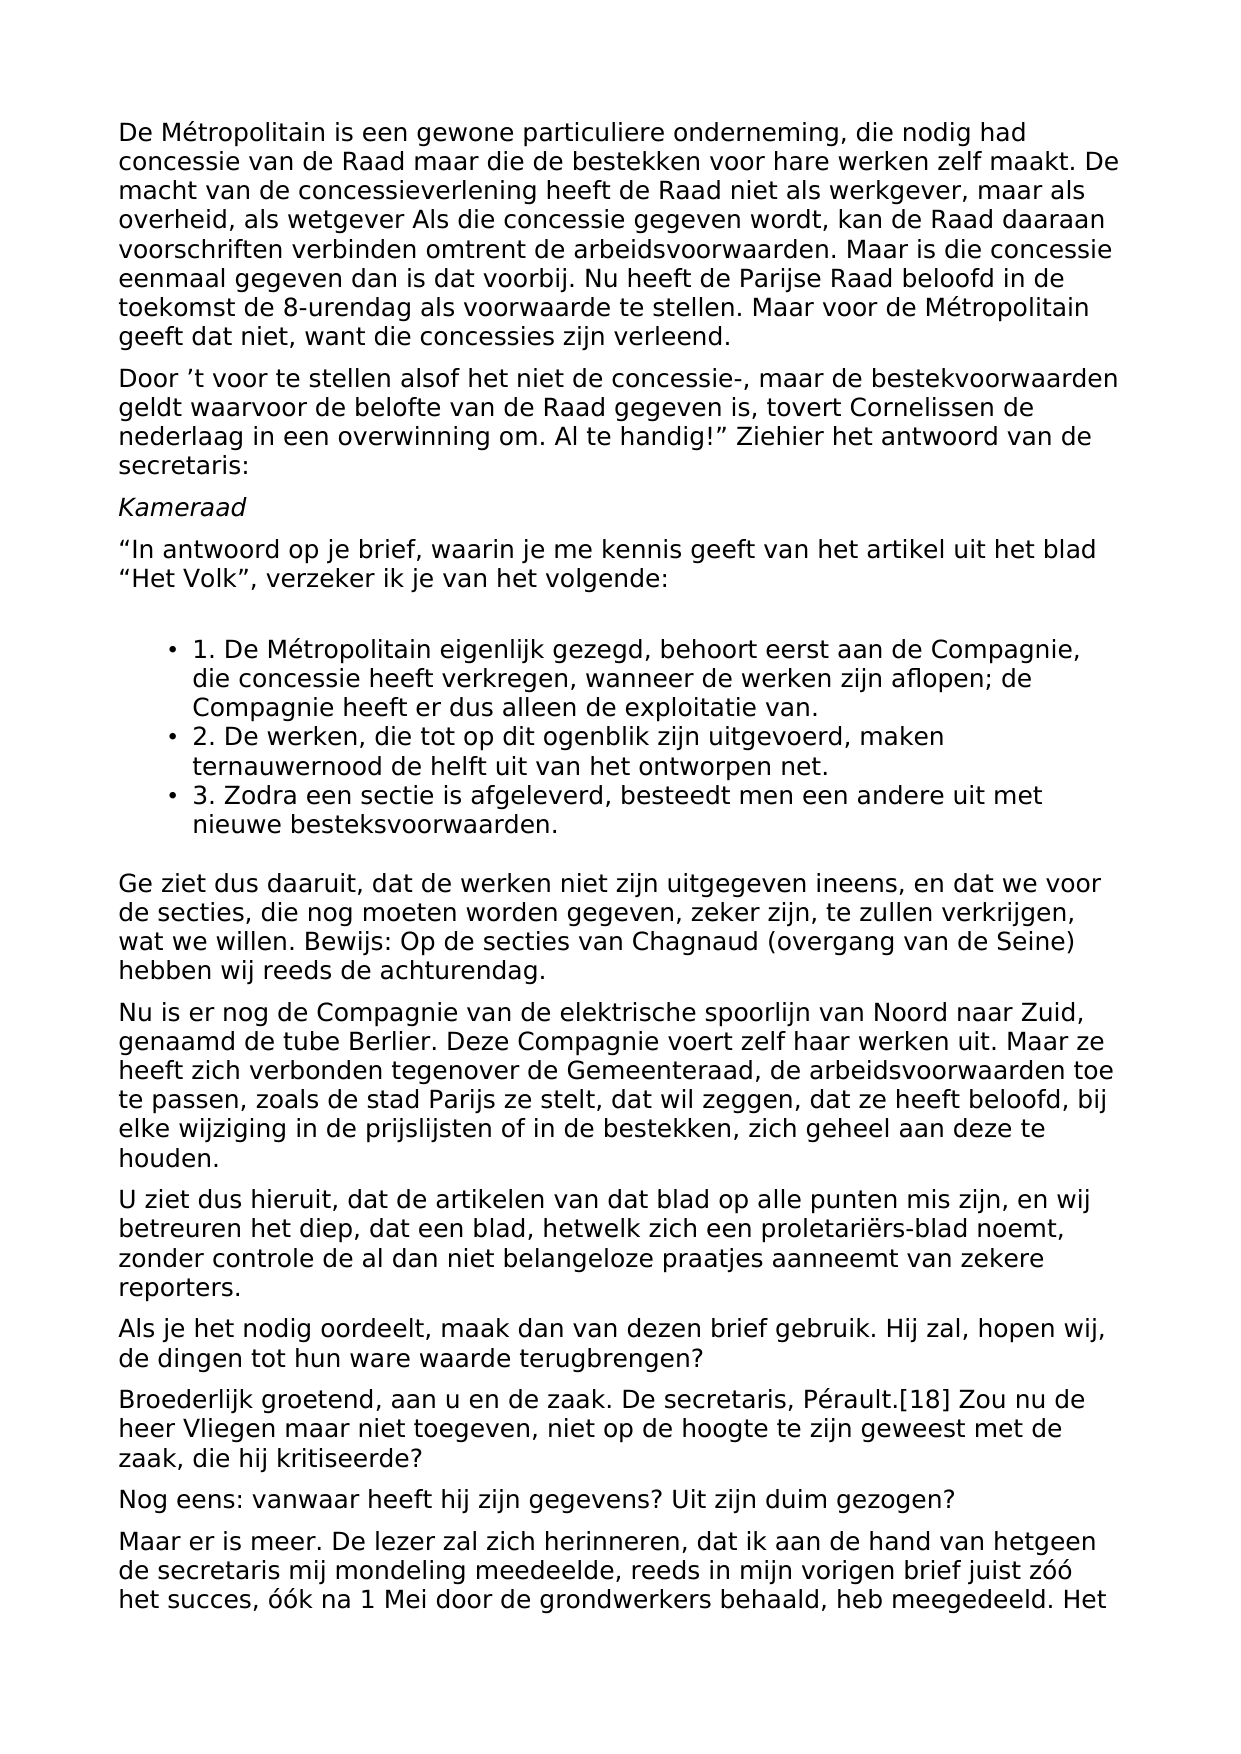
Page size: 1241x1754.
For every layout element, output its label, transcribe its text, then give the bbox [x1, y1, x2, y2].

text Kameraad [118, 493, 1122, 522]
text Broederlijk groetend, aan u en de zaak. De secretaris, Pérault.[18] Zou nu de heer Vliegen maar niet toegeven, niet op de hoogte te zijn geweest met de zaak, die hij kritiseerde? [118, 1385, 1122, 1473]
text Ge ziet dus daaruit, dat de werken niet zijn uitgegeven ineens, en dat we voor de secties, die nog moeten worden gegeven, zeker zijn, te zullen verkrijgen, wat we willen. Bewijs: Op de secties van Chagnaud (overgang van de Seine) hebben wij reeds de achturendag. [118, 869, 1122, 985]
text Maar er is meer. De lezer zal zich herinneren, dat ik aan de hand van hetgeen de secretaris mij mondeling meedeelde, reeds in mijn vorigen brief juist zóó het succes, óók na 1 Mei door de grondwerkers behaald, heb meegedeeld. Het [118, 1527, 1122, 1614]
text U ziet dus hieruit, dat de artikelen van dat blad op alle punten mis zijn, en wij betreuren het diep, dat een blad, hetwelk zich een proletariërs-blad noemt, zonder controle de al dan niet belangeloze praatjes aanneemt van zekere reporters. [118, 1185, 1122, 1302]
list 3. Zodra een sectie is afgeleverd, besteedt men een andere uit met nieuwe besteksvoorwaarden. [177, 781, 1122, 839]
text De Métropolitain is een gewone particuliere onderneming, die nodig had concessie van de Raad maar die de bestekken voor hare werken zelf maakt. De macht van de concessieverlening heeft de Raad niet als werkgever, maar als overheid, als wetgever Als die concessie gegeven wordt, kan de Raad daaraan voorschriften verbinden omtrent de arbeidsvoorwaarden. Maar is die concessie eenmaal gegeven dan is dat voorbij. Nu heeft de Parijse Raad beloofd in de toekomst de 8-urendag als voorwaarde te stellen. Maar voor de Métropolitain geeft dat niet, want die concessies zijn verleend. [118, 118, 1122, 351]
text Nog eens: vanwaar heeft hij zijn gegevens? Uit zijn duim gezogen? [118, 1485, 1122, 1514]
list 1. De Métropolitain eigenlijk gezegd, behoort eerst aan de Compagnie, die concessie heeft verkregen, wanneer de werken zijn aflopen; de Compagnie heeft er dus alleen de exploitatie van. [177, 635, 1122, 723]
text Als je het nodig oordeelt, maak dan van dezen brief gebruik. Hij zal, hopen wij, de dingen tot hun ware waarde terugbrengen? [118, 1314, 1122, 1373]
text Nu is er nog de Compagnie van de elektrische spoorlijn van Noord naar Zuid, genaamd de tube Berlier. Deze Compagnie voert zelf haar werken uit. Maar ze heeft zich verbonden tegenover de Gemeenteraad, de arbeidsvoorwaarden toe te passen, zoals de stad Parijs ze stelt, dat wil zeggen, dat ze heeft beloofd, bij elke wijziging in de prijslijsten of in de bestekken, zich geheel aan deze te houden. [118, 998, 1122, 1173]
list 2. De werken, die tot op dit ogenblik zijn uitgevoerd, maken ternauwernood de helft uit van het ontworpen net. [177, 723, 1122, 781]
text Door ’t voor te stellen alsof het niet de concessie-, maar de bestekvoorwaarden geldt waarvoor de belofte van de Raad gegeven is, tovert Cornelissen de nederlaag in een overwinning om. Al te handig!” Ziehier het antwoord van de secretaris: [118, 364, 1122, 481]
text “In antwoord op je brief, waarin je me kennis geeft van het artikel uit het blad “Het Volk”, verzeker ik je van het volgende: [118, 535, 1122, 593]
